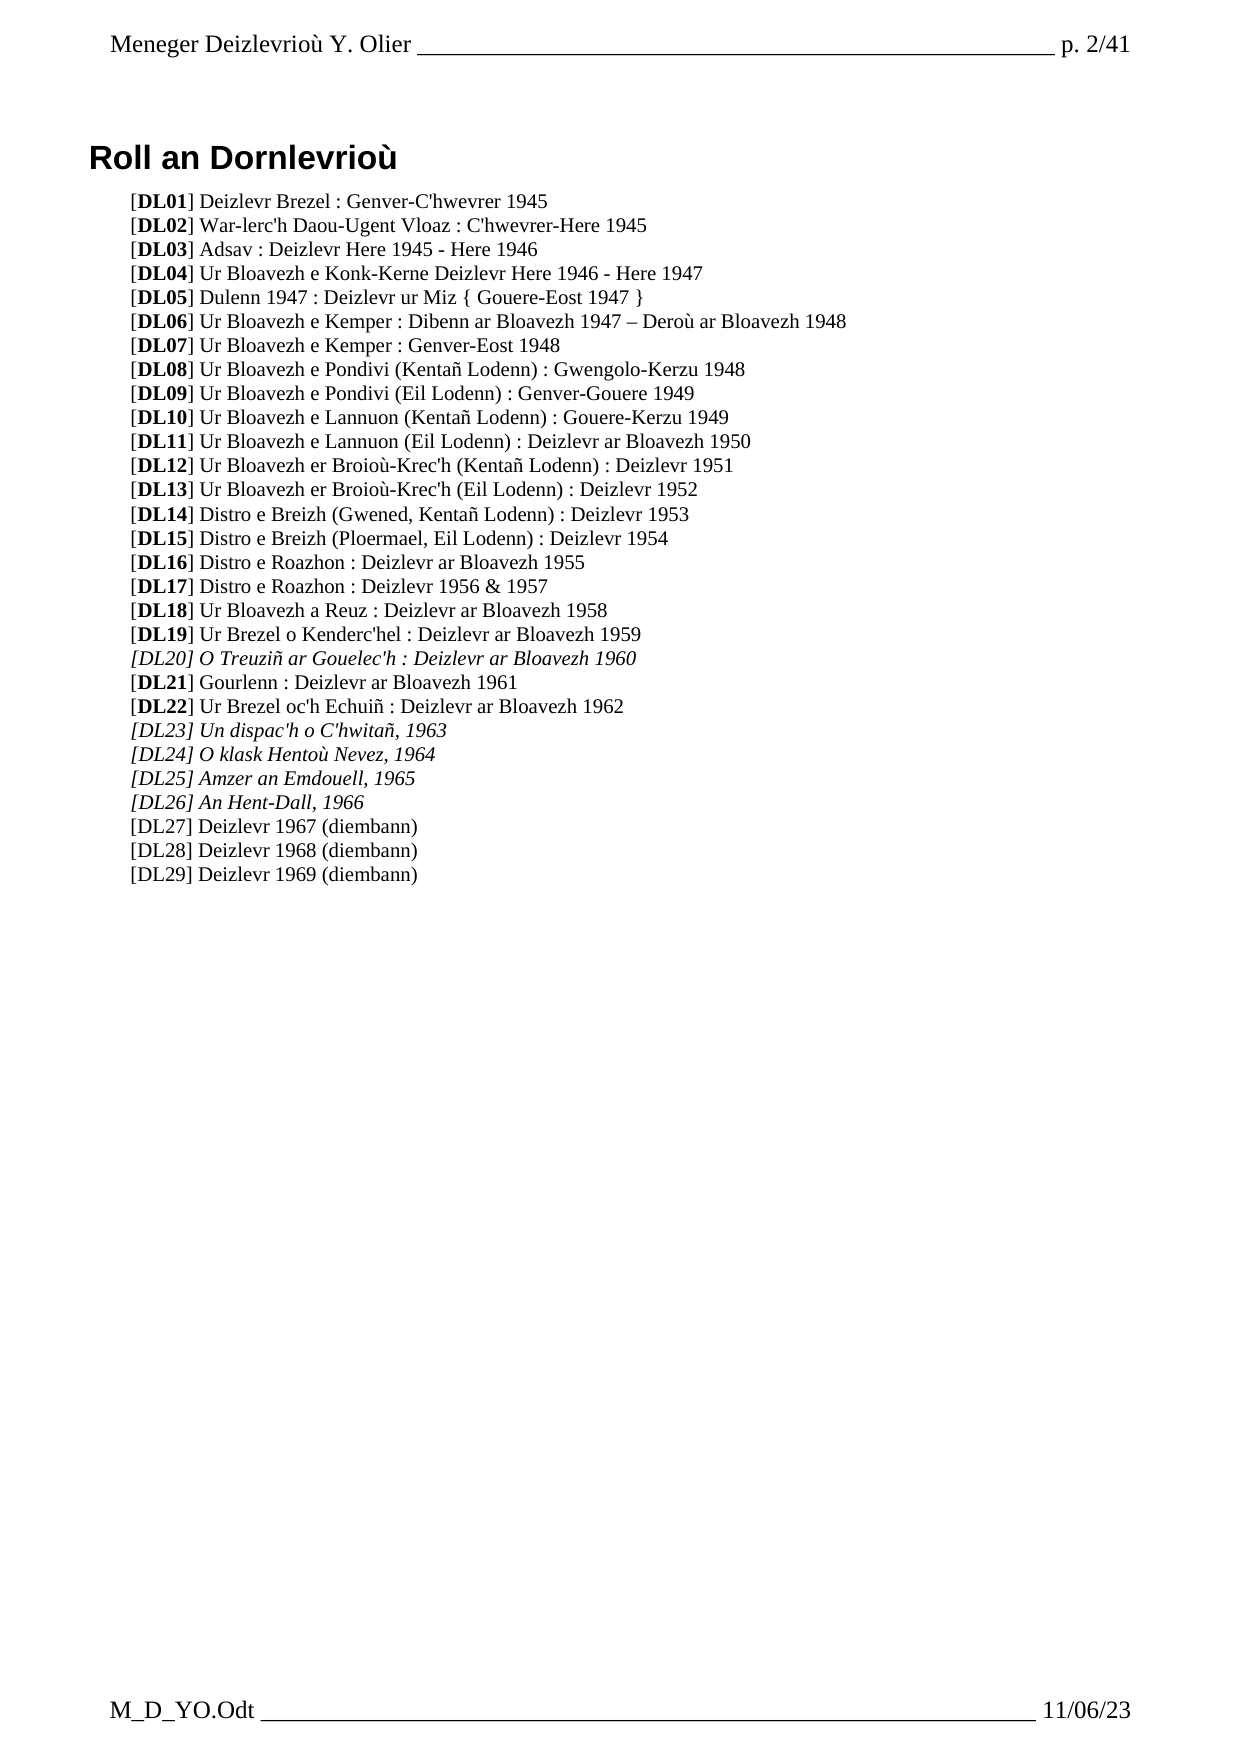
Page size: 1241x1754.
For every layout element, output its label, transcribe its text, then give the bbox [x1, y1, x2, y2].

text [DL03] Adsav : Deizlevr Here 1945 - Here 1946 [88, 237, 1152, 261]
text [DL13] Ur Bloavezh er Broioù-Krec'h (Eil Lodenn) : Deizlevr 1952 [88, 477, 1152, 501]
text [DL14] Distro e Breizh (Gwened, Kentañ Lodenn) : Deizlevr 1953 [88, 501, 1152, 526]
text [DL22] Ur Brezel oc'h Echuiñ : Deizlevr ar Bloavezh 1962 [88, 694, 1152, 718]
text [DL23] Un dispac'h o C'hwitañ, 1963 [88, 718, 1152, 742]
text [DL19] Ur Brezel o Kenderc'hel : Deizlevr ar Bloavezh 1959 [88, 622, 1152, 646]
text [DL18] Ur Bloavezh a Reuz : Deizlevr ar Bloavezh 1958 [88, 598, 1152, 622]
text [DL01] Deizlevr Brezel : Genver-C'hwevrer 1945 [88, 189, 1152, 213]
text [DL07] Ur Bloavezh e Kemper : Genver-Eost 1948 [88, 333, 1152, 357]
text [DL15] Distro e Breizh (Ploermael, Eil Lodenn) : Deizlevr 1954 [88, 526, 1152, 549]
text [DL25] Amzer an Emdouell, 1965 [88, 766, 1152, 790]
text [DL16] Distro e Roazhon : Deizlevr ar Bloavezh 1955 [88, 549, 1152, 574]
text [DL24] O klask Hentoù Nevez, 1964 [88, 742, 1152, 766]
text [DL06] Ur Bloavezh e Kemper : Dibenn ar Bloavezh 1947 – Deroù ar Bloavezh 1948 [88, 309, 1152, 333]
text [DL10] Ur Bloavezh e Lannuon (Kentañ Lodenn) : Gouere-Kerzu 1949 [88, 405, 1152, 429]
text [DL28] Deizlevr 1968 (diembann) [88, 838, 1152, 862]
text [DL27] Deizlevr 1967 (diembann) [88, 814, 1152, 838]
text [DL05] Dulenn 1947 : Deizlevr ur Miz { Gouere-Eost 1947 } [88, 285, 1152, 309]
text [DL09] Ur Bloavezh e Pondivi (Eil Lodenn) : Genver-Gouere 1949 [88, 381, 1152, 405]
text [DL04] Ur Bloavezh e Konk-Kerne Deizlevr Here 1946 - Here 1947 [88, 261, 1152, 285]
text [DL20] O Treuziñ ar Gouelec'h : Deizlevr ar Bloavezh 1960 [88, 646, 1152, 670]
text [DL11] Ur Bloavezh e Lannuon (Eil Lodenn) : Deizlevr ar Bloavezh 1950 [88, 429, 1152, 453]
text [DL02] War-lerc'h Daou-Ugent Vloaz : C'hwevrer-Here 1945 [88, 213, 1152, 237]
text [DL08] Ur Bloavezh e Pondivi (Kentañ Lodenn) : Gwengolo-Kerzu 1948 [88, 357, 1152, 381]
text [DL17] Distro e Roazhon : Deizlevr 1956 & 1957 [88, 574, 1152, 598]
text [DL26] An Hent-Dall, 1966 [88, 790, 1152, 814]
text [DL12] Ur Bloavezh er Broioù-Krec'h (Kentañ Lodenn) : Deizlevr 1951 [88, 453, 1152, 477]
text [DL29] Deizlevr 1969 (diembann) [88, 862, 1152, 886]
subtitle Roll an Dornlevrioù [88, 137, 1152, 176]
text [DL21] Gourlenn : Deizlevr ar Bloavezh 1961 [88, 670, 1152, 694]
